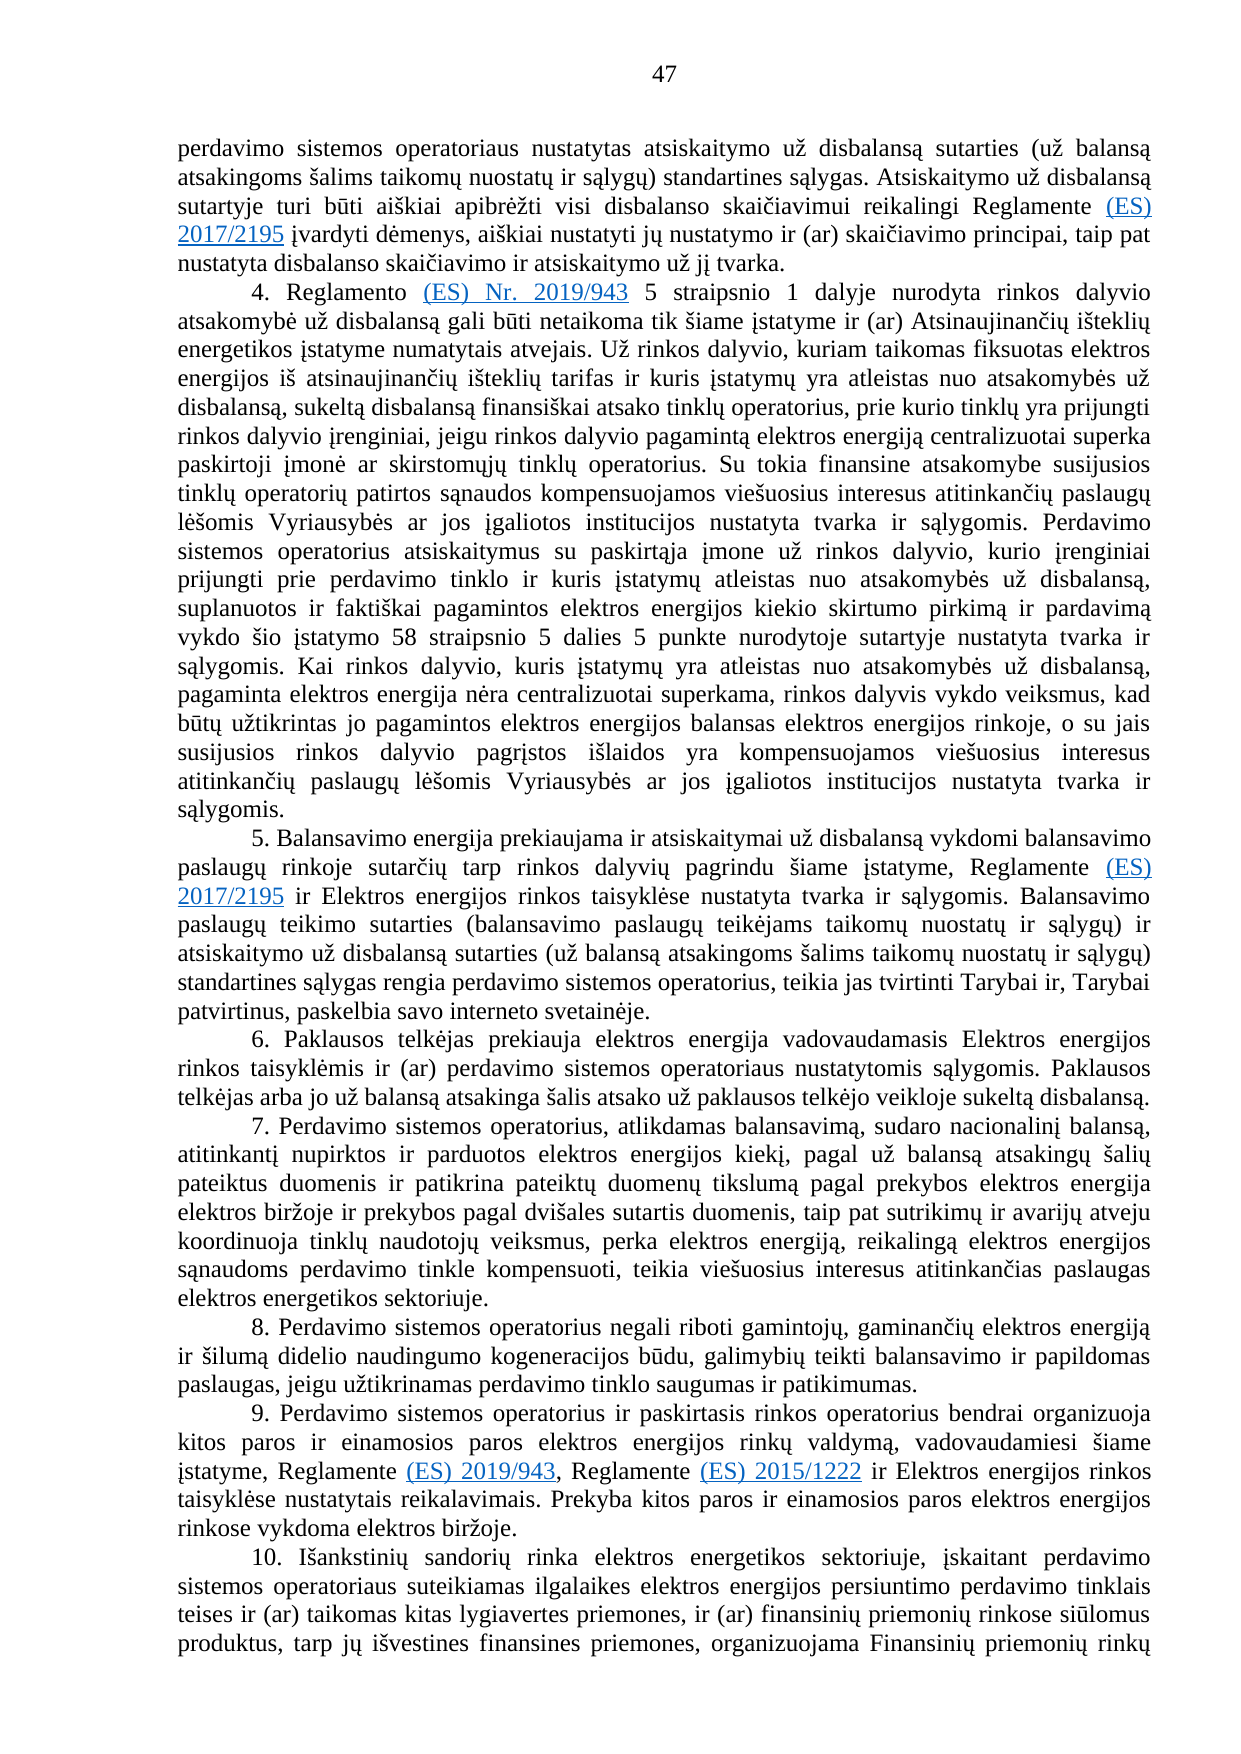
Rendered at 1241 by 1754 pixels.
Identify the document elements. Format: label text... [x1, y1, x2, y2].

text 4. Reglamento (ES) Nr. 2019/943 5 straipsnio 1 dalyje nurodyta rinkos dalyvio atsakomybė už disbalansą gali būti netaikoma tik šiame įstatyme ir (ar) Atsinaujinančių išteklių energetikos įstatyme numatytais atvejais. Už rinkos dalyvio, kuriam taikomas fiksuotas elektros energijos iš atsinaujinančių išteklių tarifas ir kuris įstatymų yra atleistas nuo atsakomybės už disbalansą, sukeltą disbalansą finansiškai atsako tinklų operatorius, prie kurio tinklų yra prijungti rinkos dalyvio įrenginiai, jeigu rinkos dalyvio pagamintą elektros energiją centralizuotai superka paskirtoji įmonė ar skirstomųjų tinklų operatorius. Su tokia finansine atsakomybe susijusios tinklų operatorių patirtos sąnaudos kompensuojamos viešuosius interesus atitinkančių paslaugų lėšomis Vyriausybės ar jos įgaliotos institucijos nustatyta tvarka ir sąlygomis. Perdavimo sistemos operatorius atsiskaitymus su paskirtąja įmone už rinkos dalyvio, kurio įrenginiai prijungti prie perdavimo tinklo ir kuris įstatymų atleistas nuo atsakomybės už disbalansą, suplanuotos ir faktiškai pagamintos elektros energijos kiekio skirtumo pirkimą ir pardavimą vykdo šio įstatymo 58 straipsnio 5 dalies 5 punkte nurodytoje sutartyje nustatyta tvarka ir sąlygomis. Kai rinkos dalyvio, kuris įstatymų yra atleistas nuo atsakomybės už disbalansą, pagaminta elektros energija nėra centralizuotai superkama, rinkos dalyvis vykdo veiksmus, kad būtų užtikrintas jo pagamintos elektros energijos balansas elektros energijos rinkoje, o su jais susijusios rinkos dalyvio pagrįstos išlaidos yra kompensuojamos viešuosius interesus atitinkančių paslaugų lėšomis Vyriausybės ar jos įgaliotos institucijos nustatyta tvarka ir sąlygomis. [177, 277, 1152, 823]
text 5. Balansavimo energija prekiaujama ir atsiskaitymai už disbalansą vykdomi balansavimo paslaugų rinkoje sutarčių tarp rinkos dalyvių pagrindu šiame įstatyme, Reglamente (ES) 2017/2195 ir Elektros energijos rinkos taisyklėse nustatyta tvarka ir sąlygomis. Balansavimo paslaugų teikimo sutarties (balansavimo paslaugų teikėjams taikomų nuostatų ir sąlygų) ir atsiskaitymo už disbalansą sutarties (už balansą atsakingoms šalims taikomų nuostatų ir sąlygų) standartines sąlygas rengia perdavimo sistemos operatorius, teikia jas tvirtinti Tarybai ir, Tarybai patvirtinus, paskelbia savo interneto svetainėje. [177, 823, 1152, 1024]
text 9. Perdavimo sistemos operatorius ir paskirtasis rinkos operatorius bendrai organizuoja kitos paros ir einamosios paros elektros energijos rinkų valdymą, vadovaudamiesi šiame įstatyme, Reglamente (ES) 2019/943, Reglamente (ES) 2015/1222 ir Elektros energijos rinkos taisyklėse nustatytais reikalavimais. Prekyba kitos paros ir einamosios paros elektros energijos rinkose vykdoma elektros biržoje. [177, 1398, 1152, 1542]
text perdavimo sistemos operatoriaus nustatytas atsiskaitymo už disbalansą sutarties (už balansą atsakingoms šalims taikomų nuostatų ir sąlygų) standartines sąlygas. Atsiskaitymo už disbalansą sutartyje turi būti aiškiai apibrėžti visi disbalanso skaičiavimui reikalingi Reglamente (ES) 2017/2195 įvardyti dėmenys, aiškiai nustatyti jų nustatymo ir (ar) skaičiavimo principai, taip pat nustatyta disbalanso skaičiavimo ir atsiskaitymo už jį tvarka. [177, 133, 1152, 277]
text 7. Perdavimo sistemos operatorius, atlikdamas balansavimą, sudaro nacionalinį balansą, atitinkantį nupirktos ir parduotos elektros energijos kiekį, pagal už balansą atsakingų šalių pateiktus duomenis ir patikrina pateiktų duomenų tikslumą pagal prekybos elektros energija elektros biržoje ir prekybos pagal dvišales sutartis duomenis, taip pat sutrikimų ir avarijų atveju koordinuoja tinklų naudotojų veiksmus, perka elektros energiją, reikalingą elektros energijos sąnaudoms perdavimo tinkle kompensuoti, teikia viešuosius interesus atitinkančias paslaugas elektros energetikos sektoriuje. [177, 1111, 1152, 1312]
text 10. Išankstinių sandorių rinka elektros energetikos sektoriuje, įskaitant perdavimo sistemos operatoriaus suteikiamas ilgalaikes elektros energijos persiuntimo perdavimo tinklais teises ir (ar) taikomas kitas lygiavertes priemones, ir (ar) finansinių priemonių rinkose siūlomus produktus, tarp jų išvestines finansines priemones, organizuojama Finansinių priemonių rinkų [177, 1542, 1152, 1657]
text 8. Perdavimo sistemos operatorius negali riboti gamintojų, gaminančių elektros energiją ir šilumą didelio naudingumo kogeneracijos būdu, galimybių teikti balansavimo ir papildomas paslaugas, jeigu užtikrinamas perdavimo tinklo saugumas ir patikimumas. [177, 1312, 1152, 1398]
text 6. Paklausos telkėjas prekiauja elektros energija vadovaudamasis Elektros energijos rinkos taisyklėmis ir (ar) perdavimo sistemos operatoriaus nustatytomis sąlygomis. Paklausos telkėjas arba jo už balansą atsakinga šalis atsako už paklausos telkėjo veikloje sukeltą disbalansą. [177, 1024, 1152, 1111]
